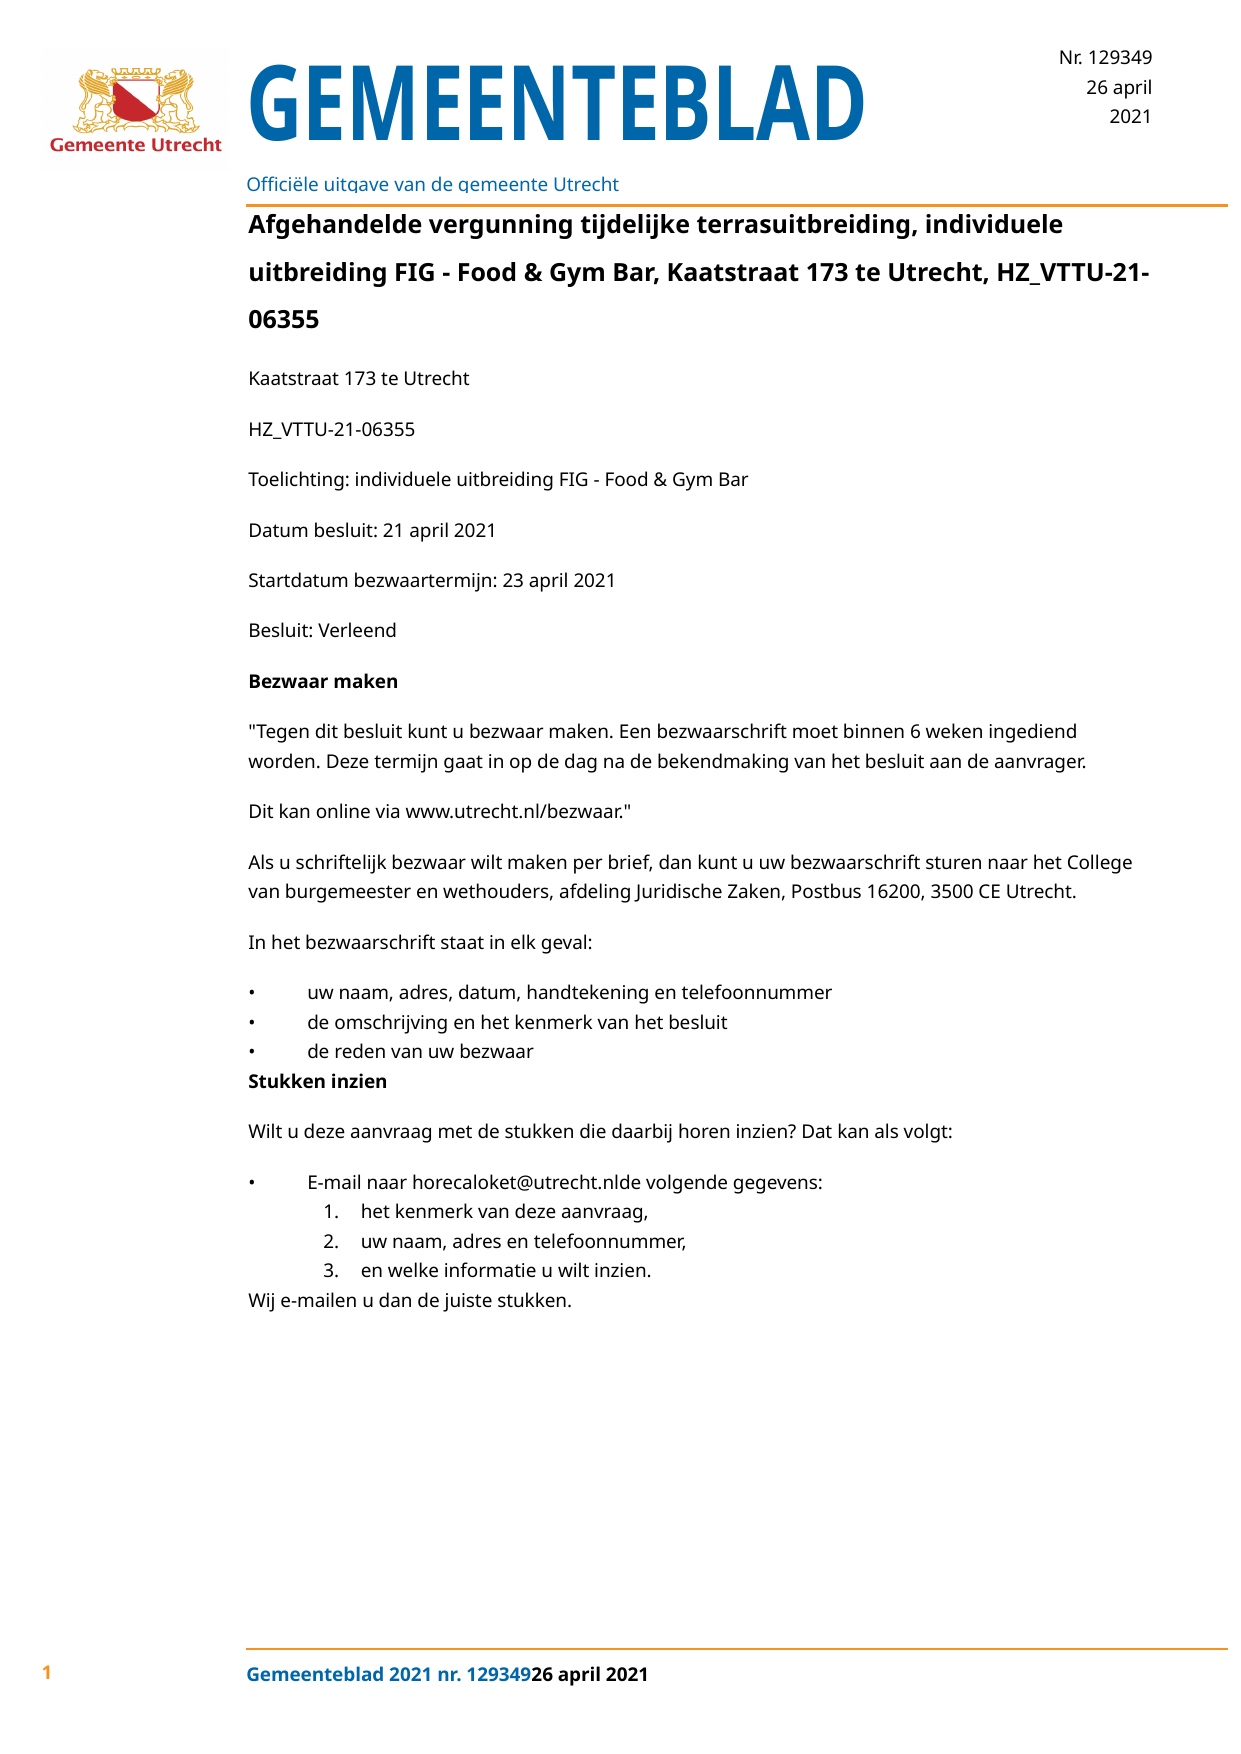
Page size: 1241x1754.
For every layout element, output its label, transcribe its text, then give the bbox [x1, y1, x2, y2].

list en welke informatie u wilt inzien. [323, 1258, 1152, 1283]
list de omschrijving en het kenmerk van het besluit [248, 1009, 1152, 1034]
text Datum besluit: 21 april 2021 [248, 517, 1152, 542]
list de reden van uw bezwaar [248, 1038, 1152, 1064]
text Bezwaar maken [248, 668, 1152, 694]
text Kaatstraat 173 te Utrecht [248, 366, 1152, 391]
list uw naam, adres, datum, handtekening en telefoonnummer [248, 979, 1152, 1005]
text Afgehandelde vergunning tijdelijke terrasuitbreiding, individuele uitbreiding FIG - Food & Gym Bar, Kaatstraat 173 te Utrecht, HZ_VTTU-21-06355 [248, 207, 1152, 336]
text Startdatum bezwaartermijn: 23 april 2021 [248, 567, 1152, 593]
text Wilt u deze aanvraag met de stukken die daarbij horen inzien? Dat kan als volgt: [248, 1118, 1152, 1144]
text Toelichting: individuele uitbreiding FIG - Food & Gym Bar [248, 466, 1152, 492]
text Als u schriftelijk bezwaar wilt maken per brief, dan kunt u uw bezwaarschrift sturen naar het College van burgemeester en wethouders, afdeling Juridische Zaken, Postbus 16200, 3500 CE Utrecht. [248, 849, 1152, 904]
text Stukken inzien [248, 1068, 1152, 1094]
text Wij e-mailen u dan de juiste stukken. [248, 1287, 1152, 1313]
text In het bezwaarschrift staat in elk geval: [248, 929, 1152, 954]
list E-mail naar horecaloket@utrecht.nlde volgende gegevens: [248, 1169, 1152, 1194]
text HZ_VTTU-21-06355 [248, 416, 1152, 442]
text "Tegen dit besluit kunt u bezwaar maken. Een bezwaarschrift moet binnen 6 weken ingediend worden. Deze termijn gaat in op de dag na de bekendmaking van het besluit aan de aanvrager. [248, 718, 1152, 774]
list het kenmerk van deze aanvraag, [323, 1198, 1152, 1224]
list uw naam, adres en telefoonnummer, [323, 1228, 1152, 1254]
text Besluit: Verleend [248, 618, 1152, 643]
text Dit kan online via www.utrecht.nl/bezwaar." [248, 798, 1152, 824]
picture [41, 47, 231, 172]
